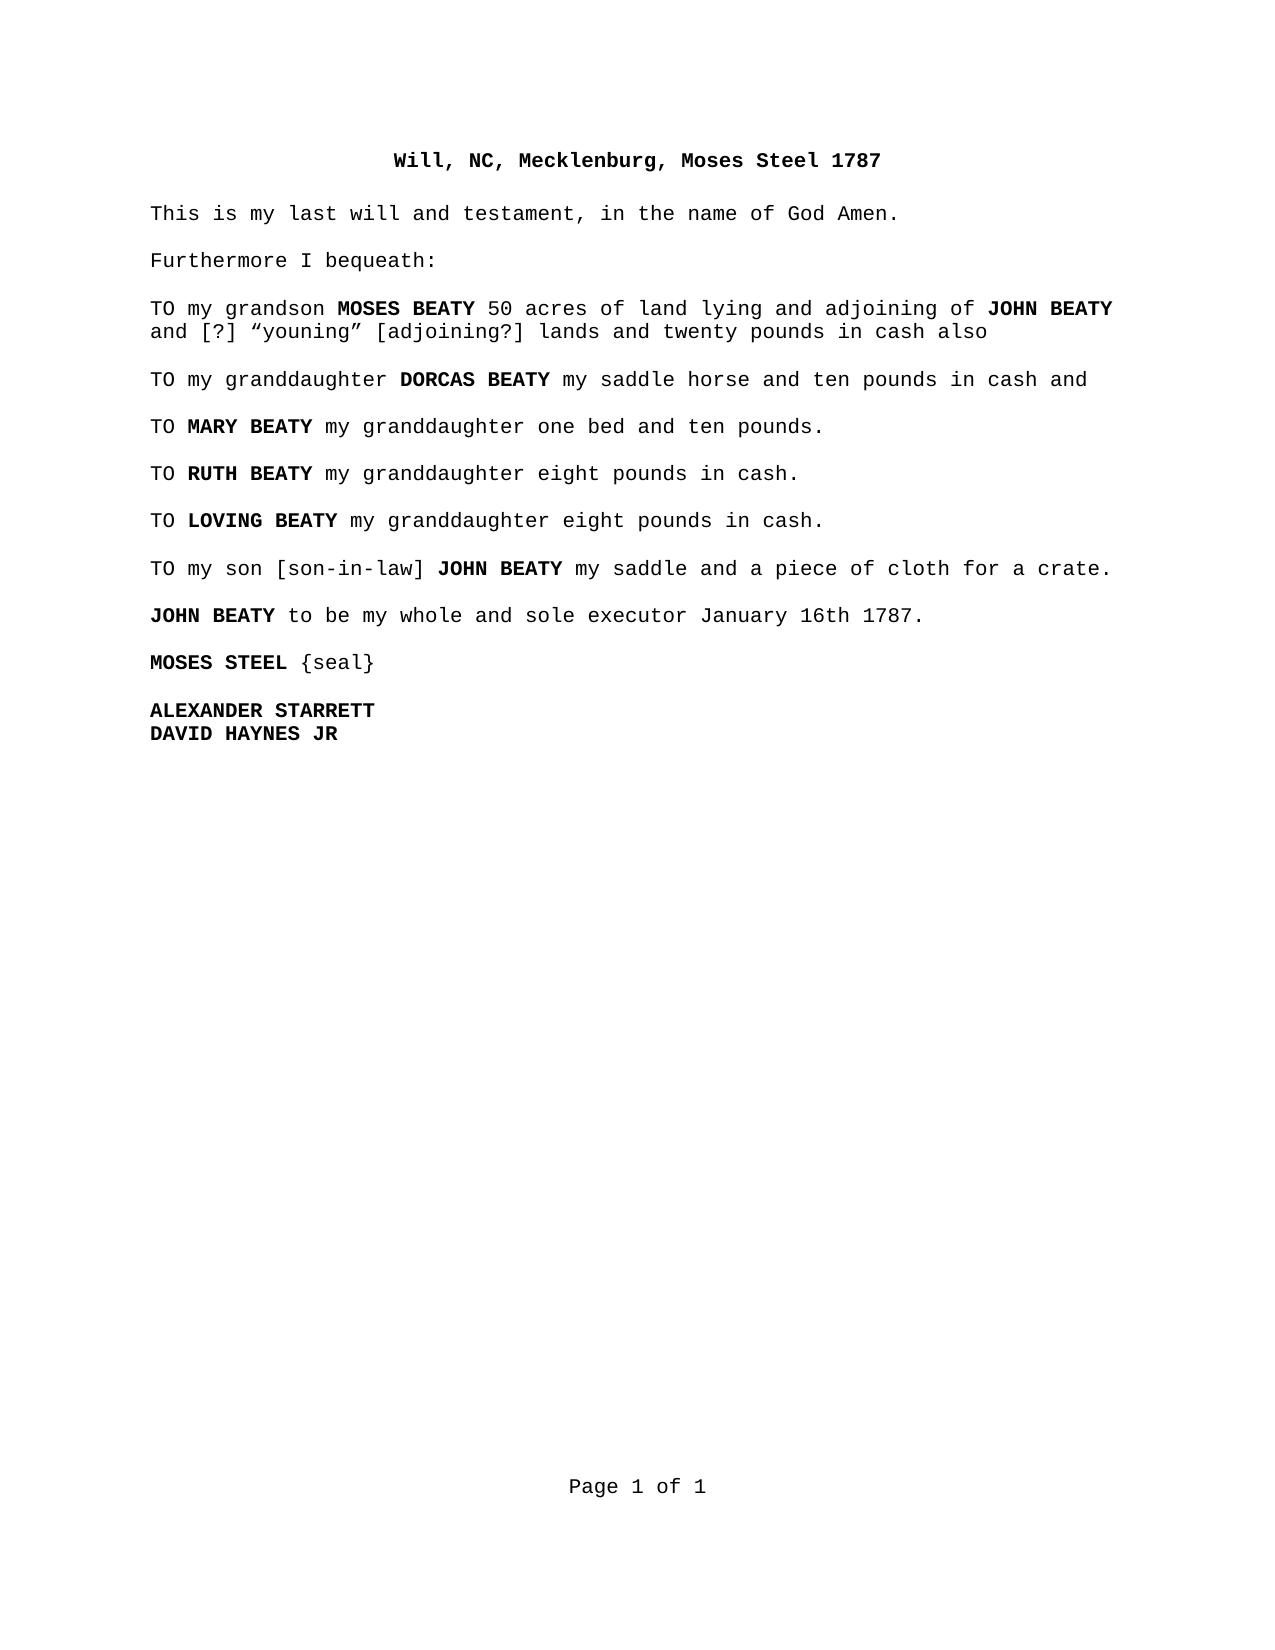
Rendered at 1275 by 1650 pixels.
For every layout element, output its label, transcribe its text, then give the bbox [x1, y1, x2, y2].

text This is my last will and testament, in the name of God Amen. [150, 203, 1125, 227]
text John Beaty to be my whole and sole executor January 16th 1787. [150, 605, 1125, 629]
text Moses Steel {seal} [150, 652, 1125, 676]
text David Haynes Jr [150, 723, 1125, 771]
text to my granddaughter Dorcas Beaty my saddle horse and ten pounds in cash and [150, 369, 1125, 392]
text to my grandson Moses Beaty 50 acres of land lying and adjoining of John Beaty and [?] “youning” [adjoining?] lands and twenty pounds in cash also [150, 298, 1125, 345]
text Alexander Starrett [150, 700, 1125, 723]
text Furthermore I bequeath: [150, 250, 1125, 274]
text TO Loving Beaty my granddaughter eight pounds in cash. [150, 511, 1125, 534]
text TO my son [son-in-law] John Beaty my saddle and a piece of cloth for a crate. [150, 558, 1125, 581]
text TO Mary Beaty my granddaughter one bed and ten pounds. [150, 416, 1125, 439]
text TO Ruth Beaty my granddaughter eight pounds in cash. [150, 463, 1125, 487]
